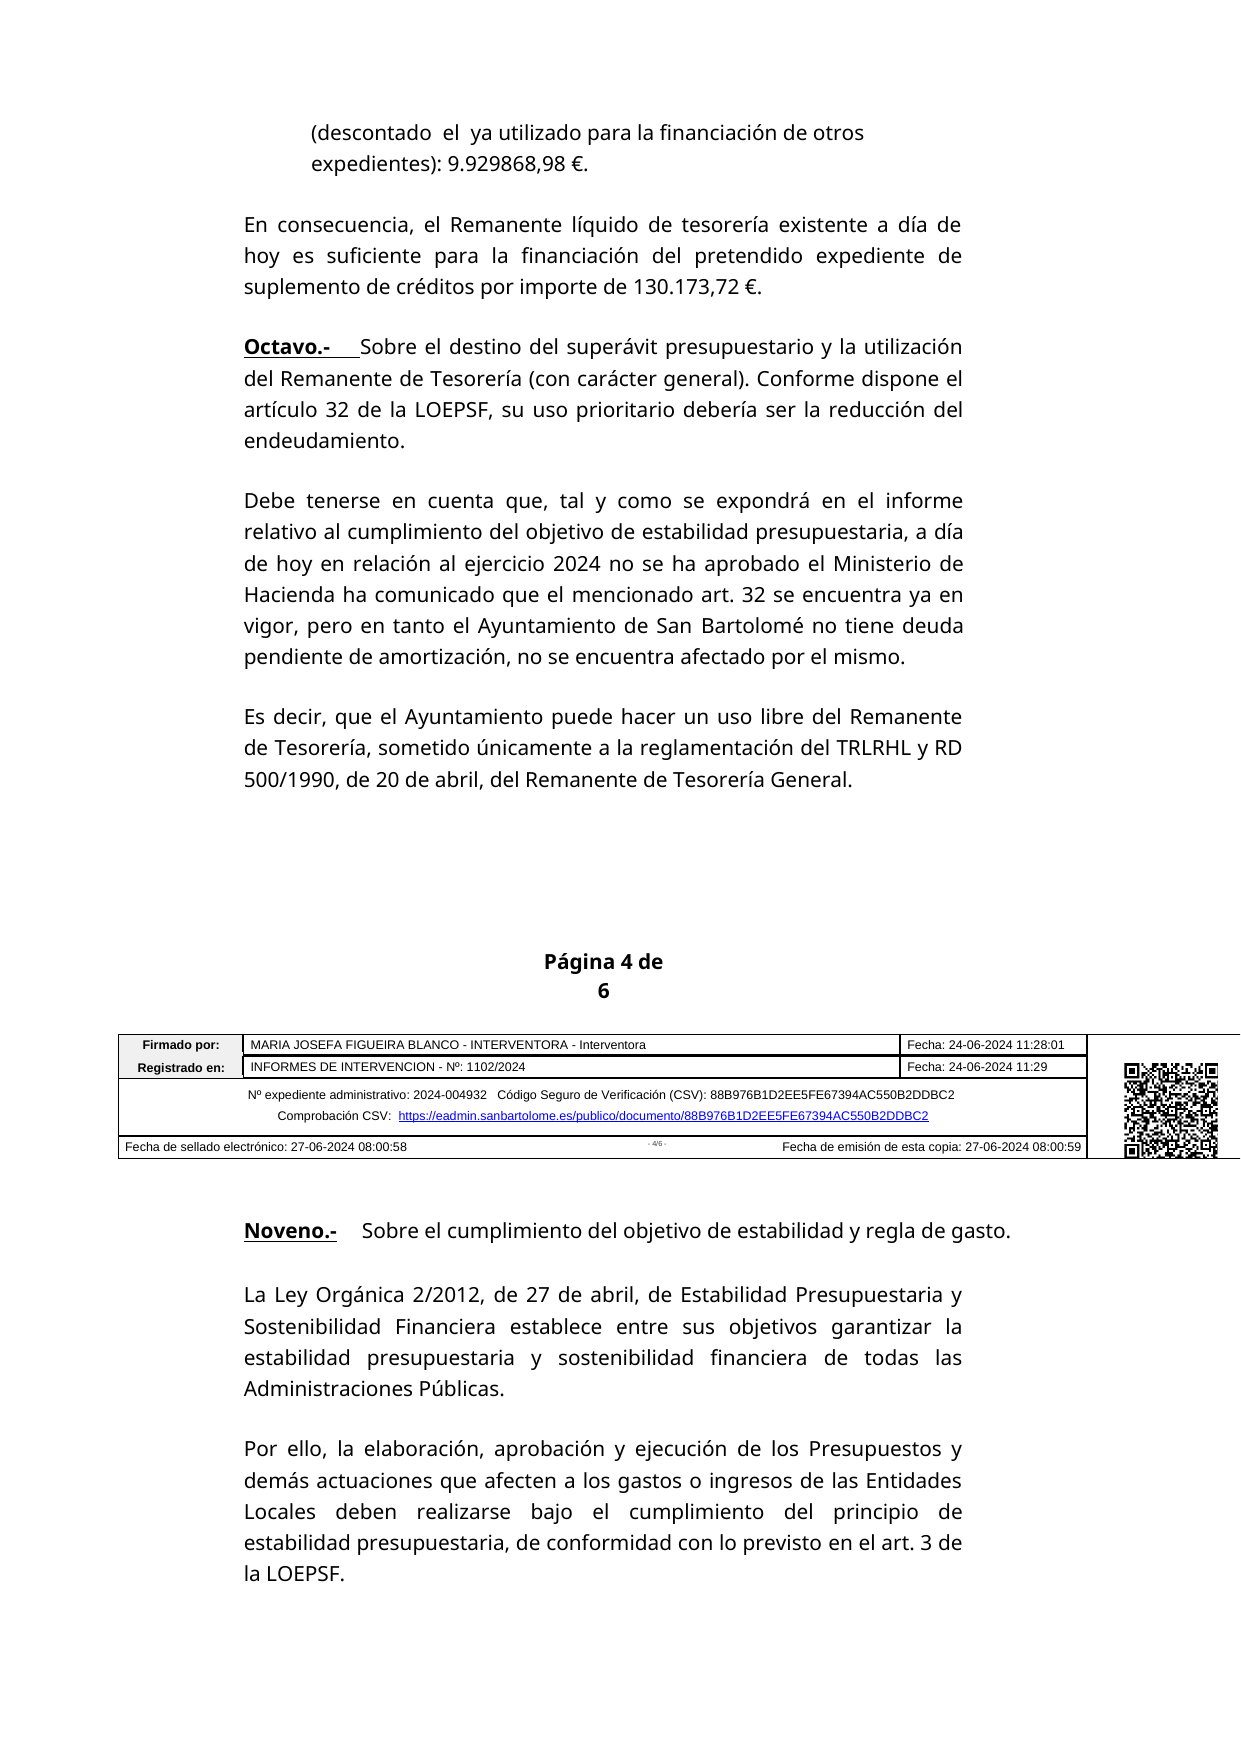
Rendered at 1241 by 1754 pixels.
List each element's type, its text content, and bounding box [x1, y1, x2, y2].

text Octavo.- Sobre el destino del superávit presupuestario y la utilización del Remanente de Tesorería (con carácter general). Conforme dispone el artículo 32 de la LOEPSF, su uso prioritario debería ser la reducción del endeudamiento. [243, 332, 964, 455]
text Noveno.- Sobre el cumplimiento del objetivo de estabilidad y regla de gasto. [243, 1216, 1122, 1245]
text Por ello, la elaboración, aprobación y ejecución de los Presupuestos y demás actuaciones que afecten a los gastos o ingresos de las Entidades Locales deben realizarse bajo el cumplimiento del principio de estabilidad presupuestaria, de conformidad con lo previsto en el art. 3 de la LOEPSF. [243, 1434, 963, 1588]
list (descontado el ya utilizado para la financiación de otros expedientes): 9.929868,98 €. [244, 118, 963, 178]
text En consecuencia, el Remanente líquido de tesorería existente a día de hoy es suficiente para la financiación del pretendido expediente de suplemento de créditos por importe de 130.173,72 €. [243, 210, 963, 301]
text La Ley Orgánica 2/2012, de 27 de abril, de Estabilidad Presupuestaria y Sostenibilidad Financiera establece entre sus objetivos garantizar la estabilidad presupuestaria y sostenibilidad financiera de todas las Administraciones Públicas. [243, 1281, 963, 1403]
table_cell Fecha de sellado electrónico: 27-06-2024 08:00:58 - 4/6 - Fecha de emisión de esta copia: 27-06-2024 08:00:59 [119, 1137, 1086, 1158]
table_header Fecha: 24-06-2024 11:28:01 [901, 1035, 1086, 1054]
table_cell Nº expediente administrativo: 2024-004932 Código Seguro de Verificación (CSV): 88B976B1D2EE5FE67394AC550B2DDBC2 Comprobación CSV: https://eadmin.sanbartolome.es/publico/documento/88B976B1D2EE5FE67394AC550B2DDBC2 [119, 1079, 1086, 1135]
table_cell Fecha: 24-06-2024 11:29 [901, 1057, 1086, 1077]
text Debe tenerse en cuenta que, tal y como se expondrá en el informe relativo al cumplimiento del objetivo de estabilidad presupuestaria, a día de hoy en relación al ejercicio 2024 no se ha aprobado el Ministerio de Hacienda ha comunicado que el mencionado art. 32 se encuentra ya en vigor, pero en tanto el Ayuntamiento de San Bartolomé no tiene deuda pendiente de amortización, no se encuentra afectado por el mismo. [243, 486, 964, 671]
text Es decir, que el Ayuntamiento puede hacer un uso libre del Remanente de Tesorería, sometido únicamente a la reglamentación del TRLRHL y RD 500/1990, de 20 de abril, del Remanente de Tesorería General. [243, 702, 963, 793]
table_cell Registrado en: [119, 1059, 242, 1075]
table_header Firmado por: [119, 1035, 242, 1052]
table_header MARIA JOSEFA FIGUEIRA BLANCO - INTERVENTORA - Interventora [244, 1035, 899, 1054]
table_header [1088, 1035, 1240, 1158]
table_cell INFORMES DE INTERVENCION - Nº: 1102/2024 [244, 1057, 899, 1077]
text Página 4 de 6 [537, 947, 671, 1004]
